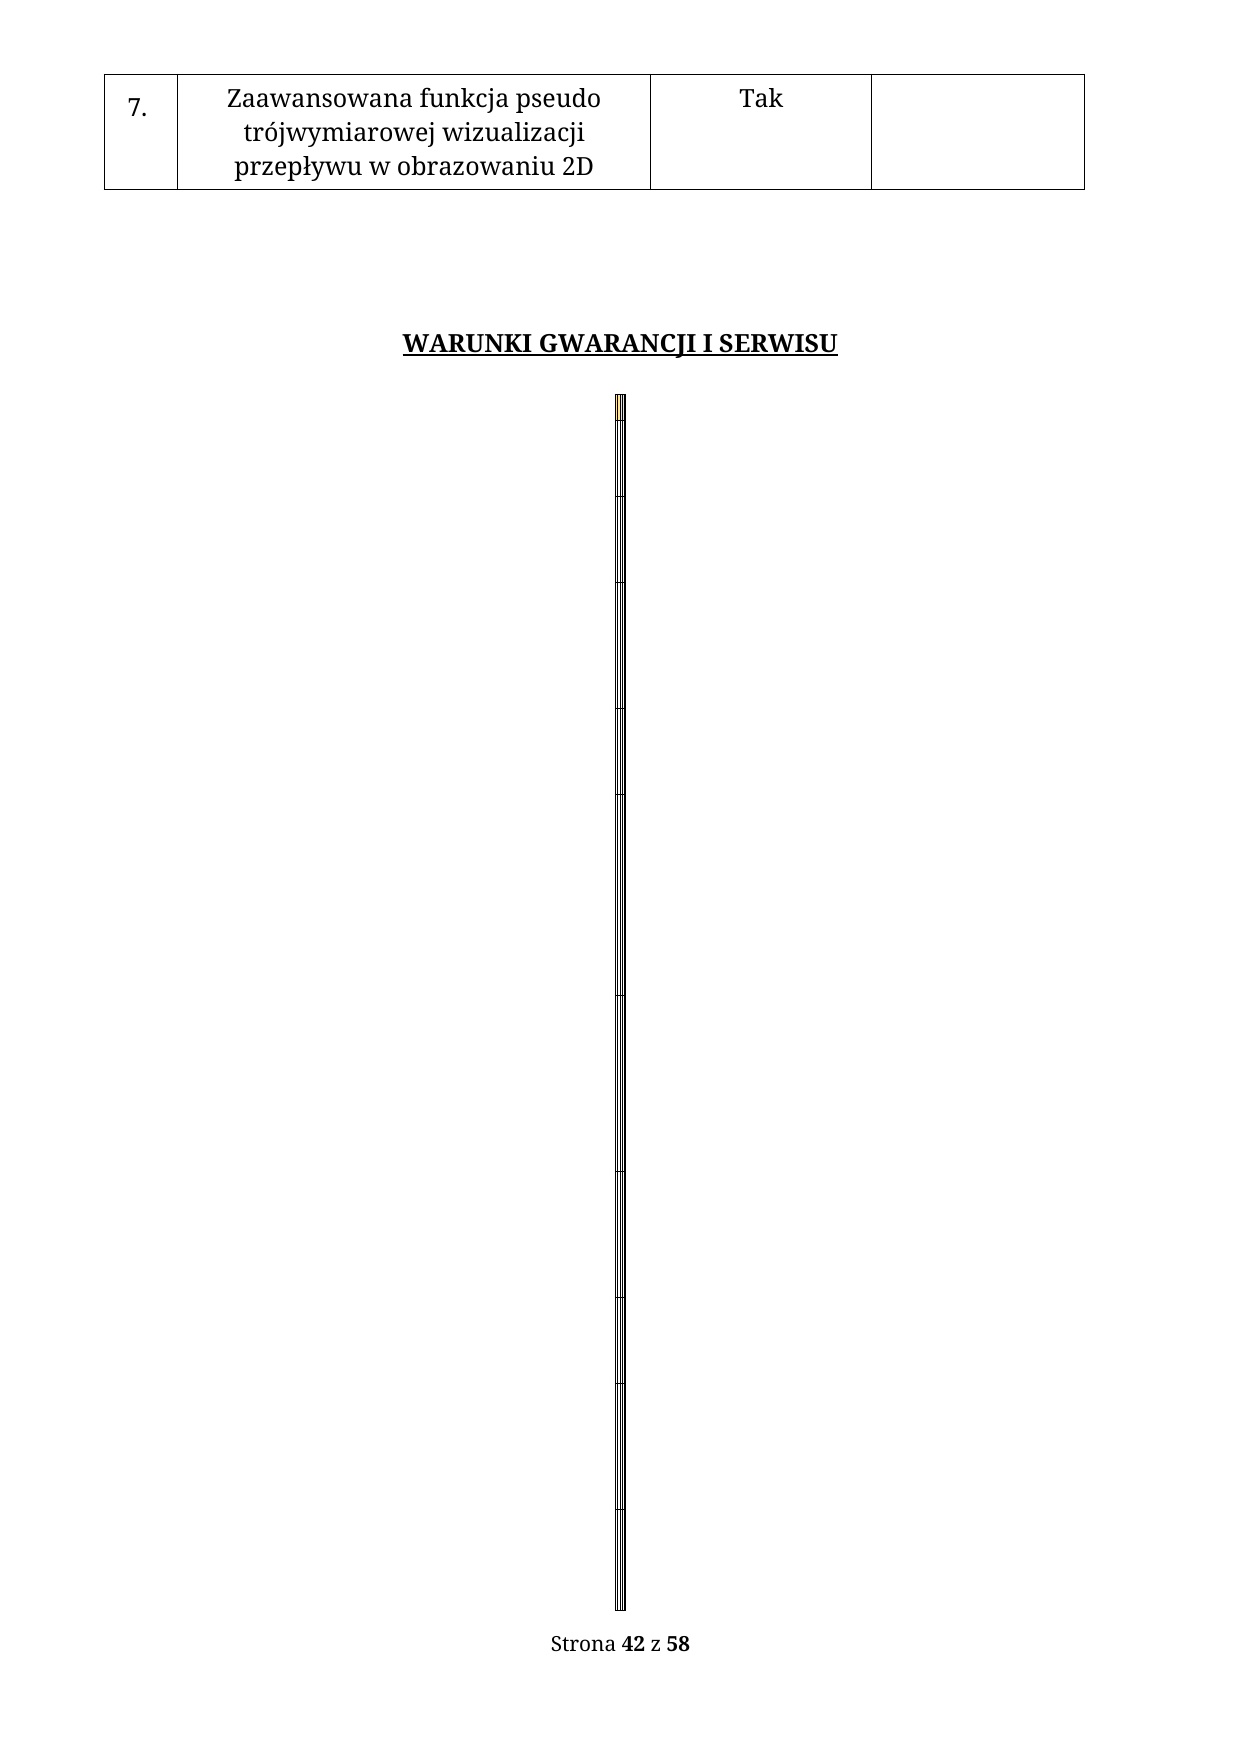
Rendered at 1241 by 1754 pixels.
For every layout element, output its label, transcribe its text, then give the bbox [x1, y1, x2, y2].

table_cell Tak [651, 75, 871, 188]
table_cell [872, 75, 1084, 188]
table_cell Zaawansowana funkcja pseudo trójwymiarowej wizualizacji przepływu w obrazowaniu 2D [178, 75, 650, 188]
text WARUNKI GWARANCJI I SERWISU [75, 326, 1165, 360]
table_cell [105, 75, 177, 188]
